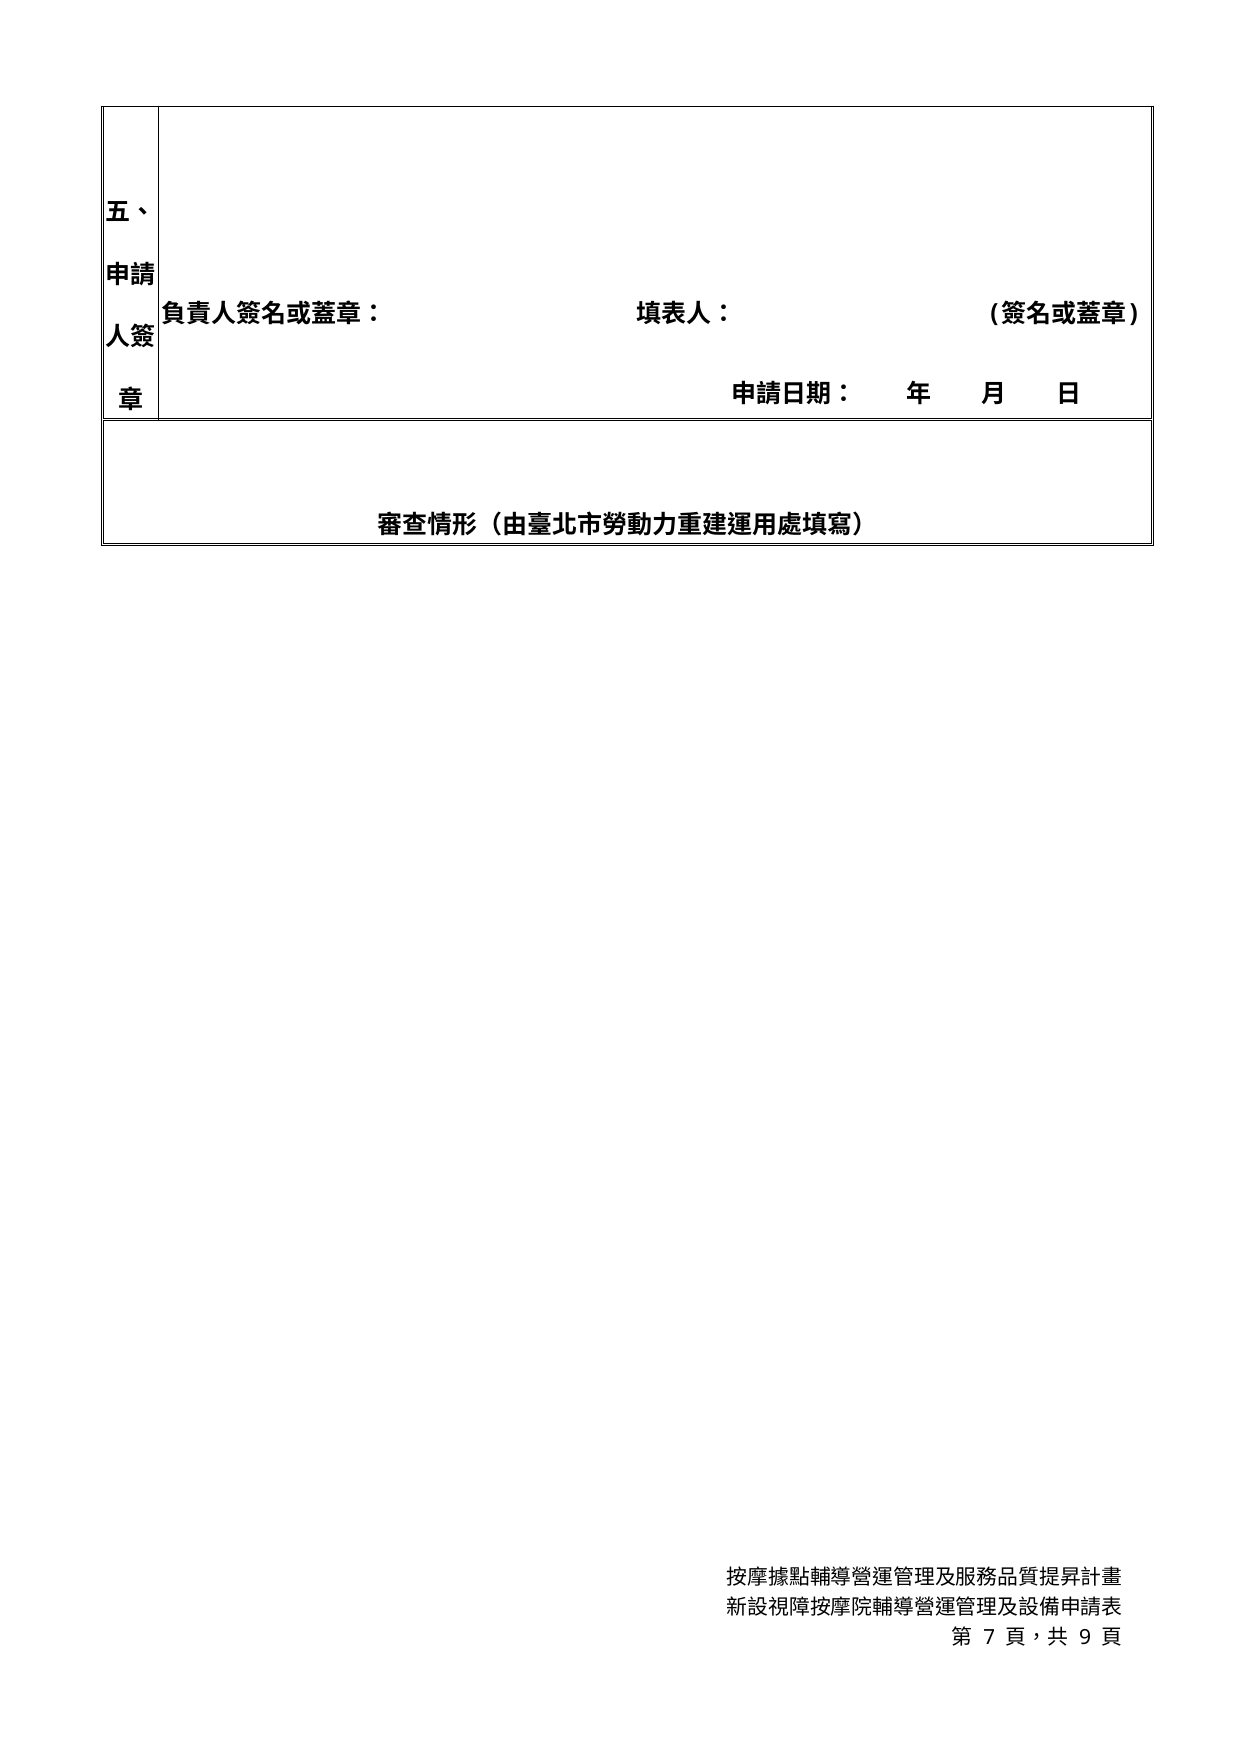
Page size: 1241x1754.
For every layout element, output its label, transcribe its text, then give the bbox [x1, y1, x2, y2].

table_cell 負責人簽名或蓋章： 填表人： (簽名或蓋章) 申請日期： 年 月 日 [159, 107, 1151, 418]
table_cell 五、 申請 人簽章 [104, 107, 158, 418]
table_cell 審查情形（由臺北市勞動力重建運用處填寫） [104, 421, 1151, 543]
